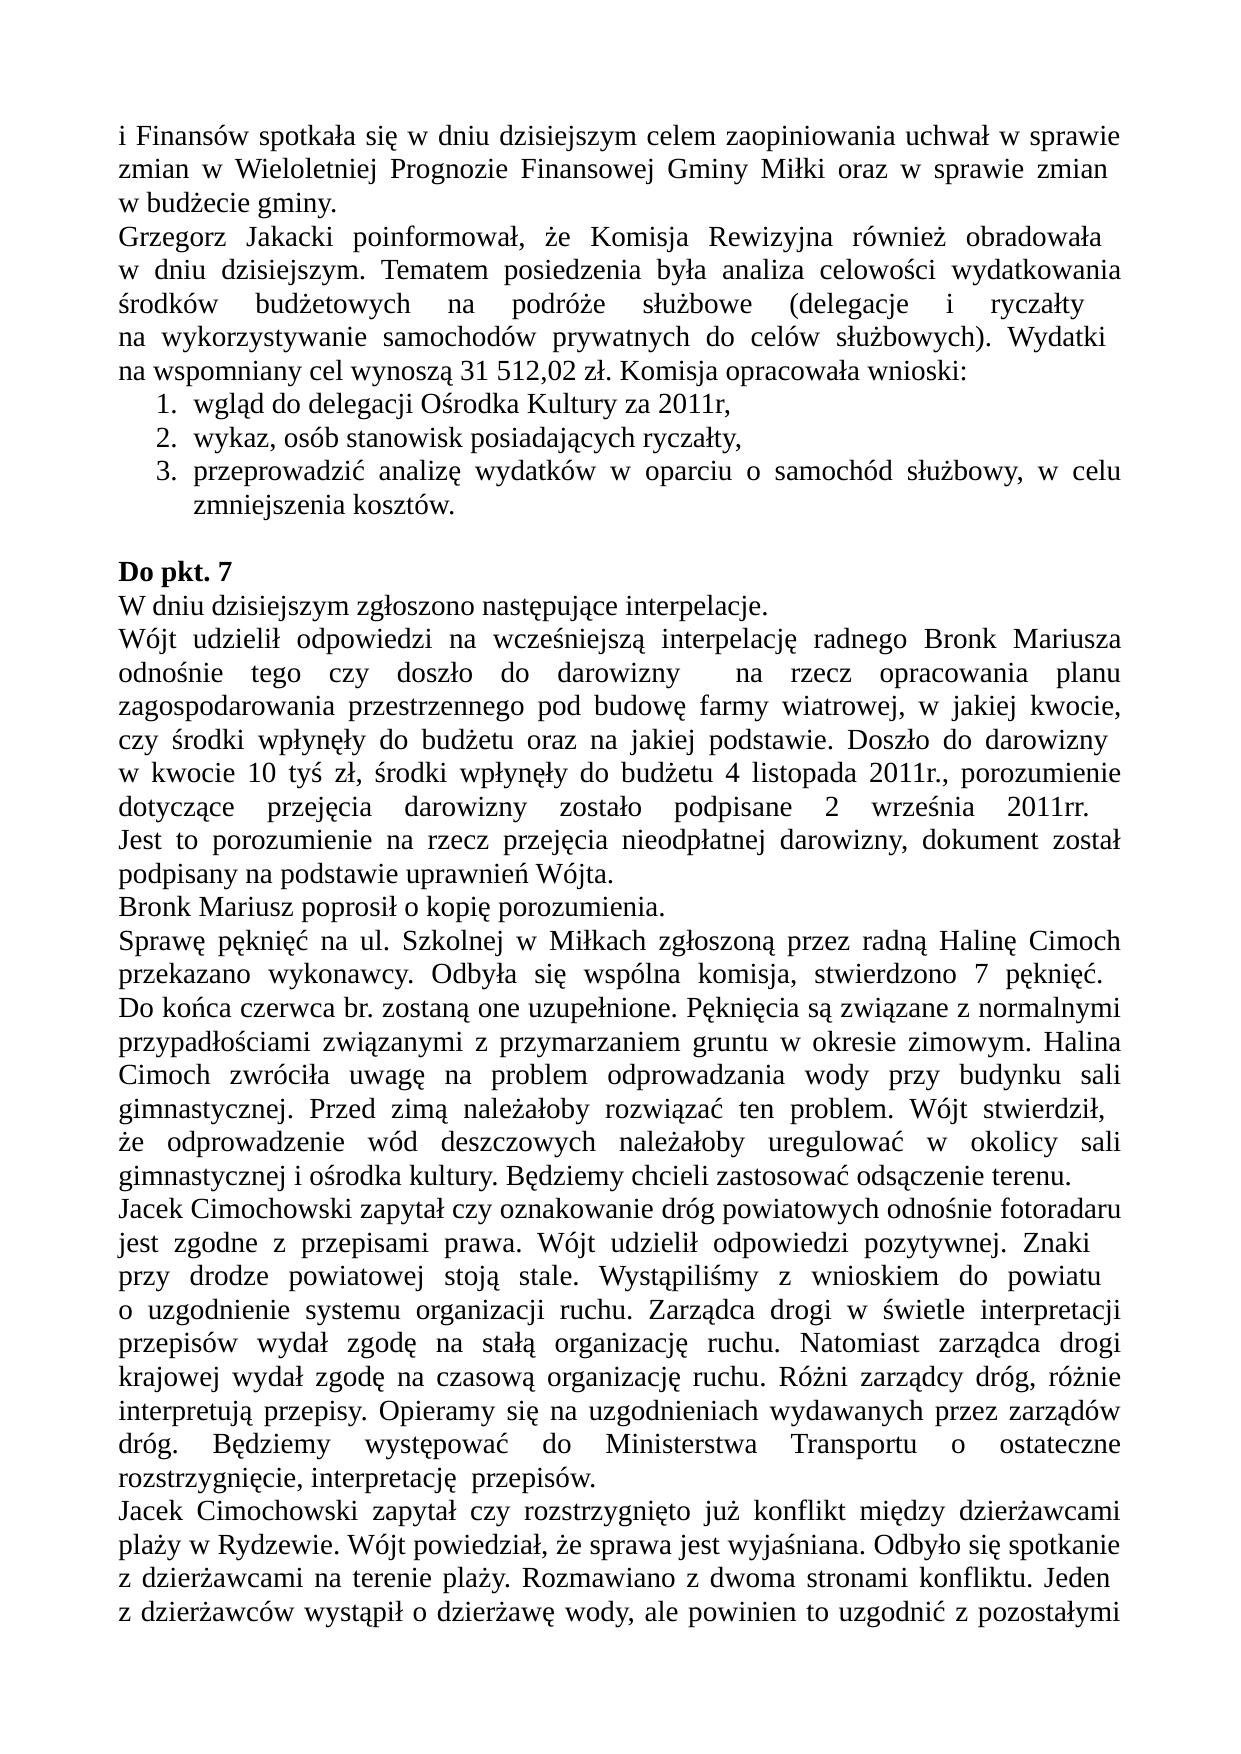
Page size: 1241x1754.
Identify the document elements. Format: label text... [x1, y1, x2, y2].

text Jacek Cimochowski zapytał czy oznakowanie dróg powiatowych odnośnie fotoradaru jest zgodne z przepisami prawa. Wójt udzielił odpowiedzi pozytywnej. Znaki przy drodze powiatowej stoją stale. Wystąpiliśmy z wnioskiem do powiatu o uzgodnienie systemu organizacji ruchu. Zarządca drogi w świetle interpretacji przepisów wydał zgodę na stałą organizację ruchu. Natomiast zarządca drogi krajowej wydał zgodę na czasową organizację ruchu. Różni zarządcy dróg, różnie interpretują przepisy. Opieramy się na uzgodnieniach wydawanych przez zarządów dróg. Będziemy występować do Ministerstwa Transportu o ostateczne rozstrzygnięcie, interpretację przepisów. [118, 1191, 1122, 1493]
text Do pkt. 7 [118, 554, 1122, 588]
text i Finansów spotkała się w dniu dzisiejszym celem zaopiniowania uchwał w sprawie zmian w Wieloletniej Prognozie Finansowej Gminy Miłki oraz w sprawie zmian w budżecie gminy. [118, 118, 1122, 219]
text Grzegorz Jakacki poinformował, że Komisja Rewizyjna również obradowała w dniu dzisiejszym. Tematem posiedzenia była analiza celowości wydatkowania środków budżetowych na podróże służbowe (delegacje i ryczałty na wykorzystywanie samochodów prywatnych do celów służbowych). Wydatki na wspomniany cel wynoszą 31 512,02 zł. Komisja opracowała wnioski: [118, 219, 1122, 386]
text Bronk Mariusz poprosił o kopię porozumienia. [118, 889, 1122, 923]
text Wójt udzielił odpowiedzi na wcześniejszą interpelację radnego Bronk Mariusza odnośnie tego czy doszło do darowizny na rzecz opracowania planu zagospodarowania przestrzennego pod budowę farmy wiatrowej, w jakiej kwocie, czy środki wpłynęły do budżetu oraz na jakiej podstawie. Doszło do darowizny w kwocie 10 tyś zł, środki wpłynęły do budżetu 4 listopada 2011r., porozumienie dotyczące przejęcia darowizny zostało podpisane 2 września 2011rr. Jest to porozumienie na rzecz przejęcia nieodpłatnej darowizny, dokument został podpisany na podstawie uprawnień Wójta. [118, 621, 1122, 889]
list przeprowadzić analizę wydatków w oparciu o samochód służbowy, w celu zmniejszenia kosztów. [156, 453, 1122, 521]
list wykaz, osób stanowisk posiadających ryczałty, [156, 420, 1122, 453]
list wgląd do delegacji Ośrodka Kultury za 2011r, [156, 386, 1122, 420]
text Jacek Cimochowski zapytał czy rozstrzygnięto już konflikt między dzierżawcami plaży w Rydzewie. Wójt powiedział, że sprawa jest wyjaśniana. Odbyło się spotkanie z dzierżawcami na terenie plaży. Rozmawiano z dwoma stronami konfliktu. Jeden z dzierżawców wystąpił o dzierżawę wody, ale powinien to uzgodnić z pozostałymi [118, 1493, 1122, 1627]
text Sprawę pęknięć na ul. Szkolnej w Miłkach zgłoszoną przez radną Halinę Cimoch przekazano wykonawcy. Odbyła się wspólna komisja, stwierdzono 7 pęknięć. Do końca czerwca br. zostaną one uzupełnione. Pęknięcia są związane z normalnymi przypadłościami związanymi z przymarzaniem gruntu w okresie zimowym. Halina Cimoch zwróciła uwagę na problem odprowadzania wody przy budynku sali gimnastycznej. Przed zimą należałoby rozwiązać ten problem. Wójt stwierdził, że odprowadzenie wód deszczowych należałoby uregulować w okolicy sali gimnastycznej i ośrodka kultury. Będziemy chcieli zastosować odsączenie terenu. [118, 923, 1122, 1191]
text W dniu dzisiejszym zgłoszono następujące interpelacje. [118, 588, 1122, 621]
